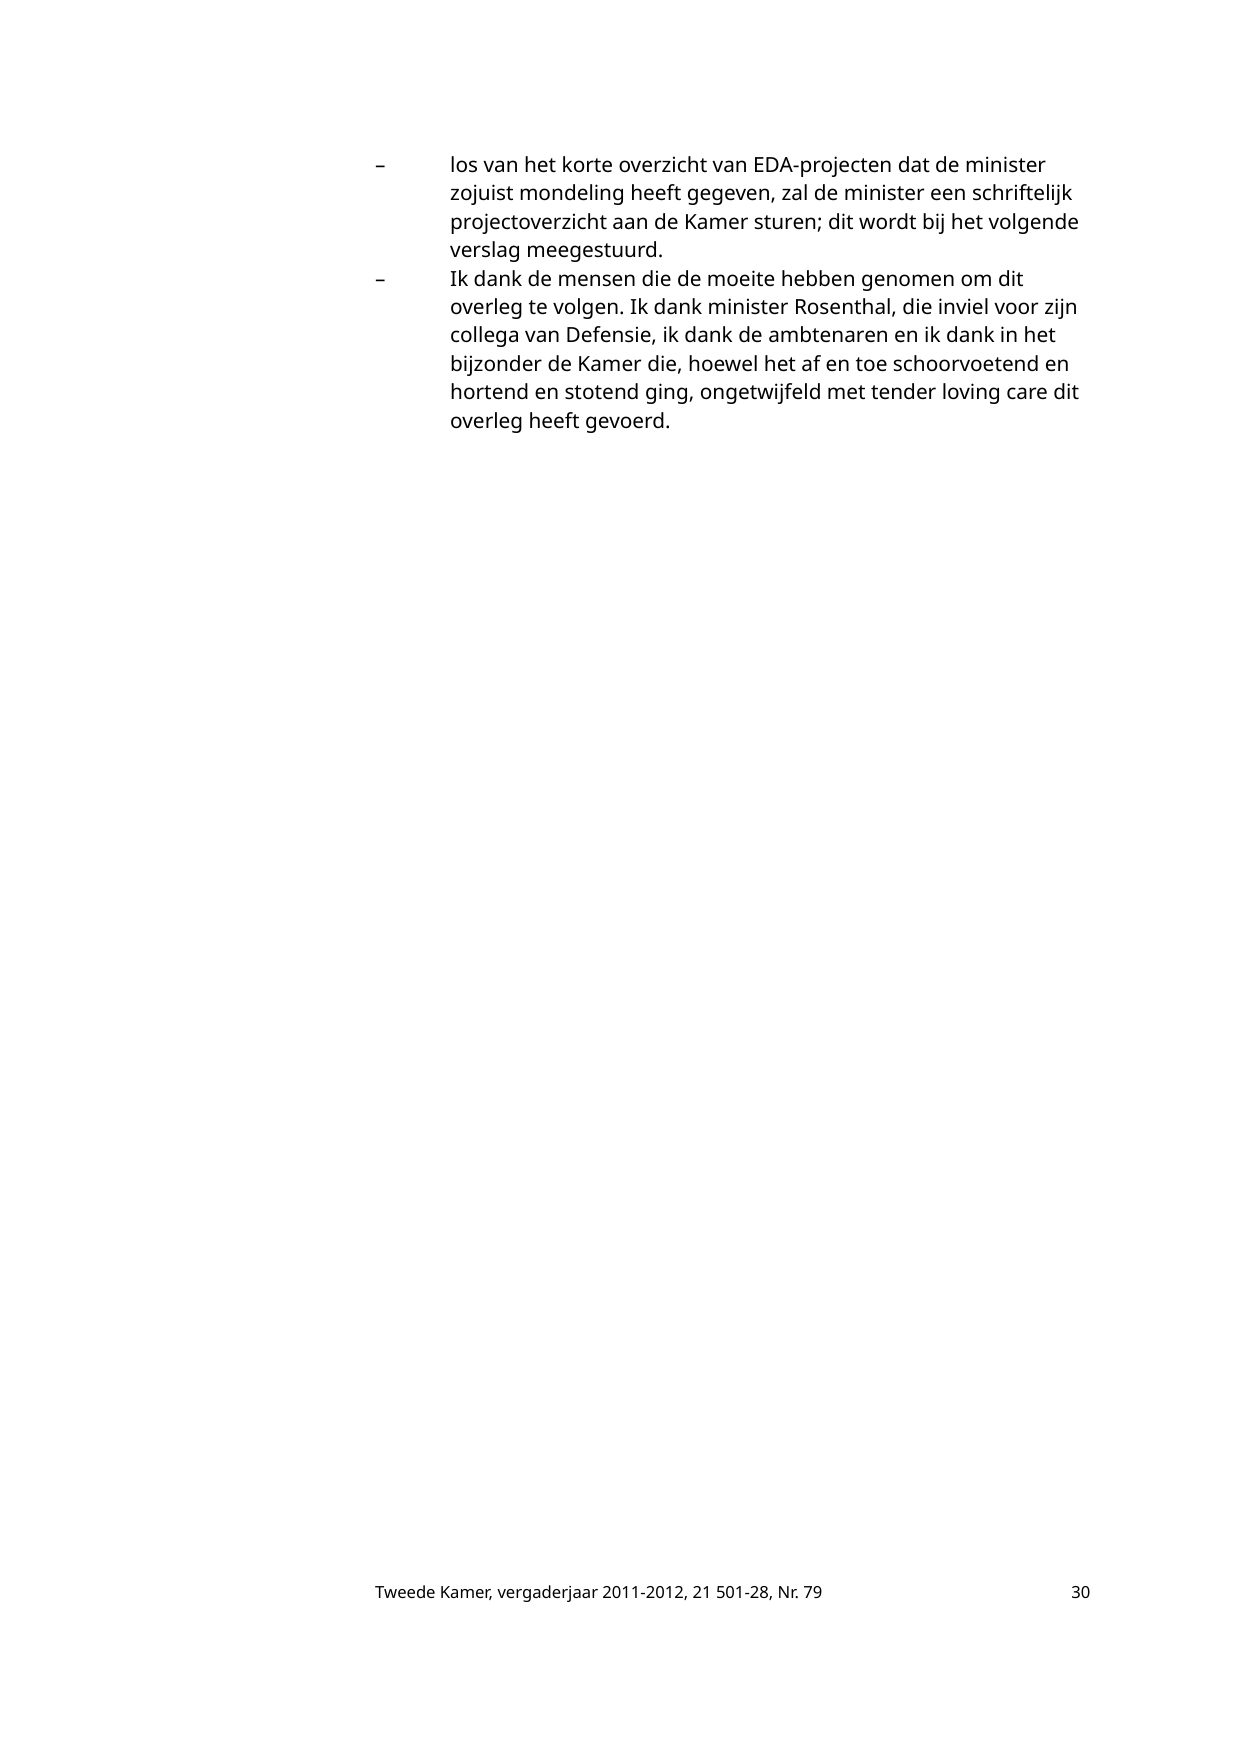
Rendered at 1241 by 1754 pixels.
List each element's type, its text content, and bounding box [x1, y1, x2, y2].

list los van het korte overzicht van EDA-projecten dat de minister zojuist mondeling heeft gegeven, zal de minister een schriftelijk projectoverzicht aan de Kamer sturen; dit wordt bij het volgende verslag meegestuurd. [375, 150, 1090, 264]
list Ik dank de mensen die de moeite hebben genomen om dit overleg te volgen. Ik dank minister Rosenthal, die inviel voor zijn collega van Defensie, ik dank de ambtenaren en ik dank in het bijzonder de Kamer die, hoewel het af en toe schoorvoetend en hortend en stotend ging, ongetwijfeld met tender loving care dit overleg heeft gevoerd. [375, 264, 1090, 434]
